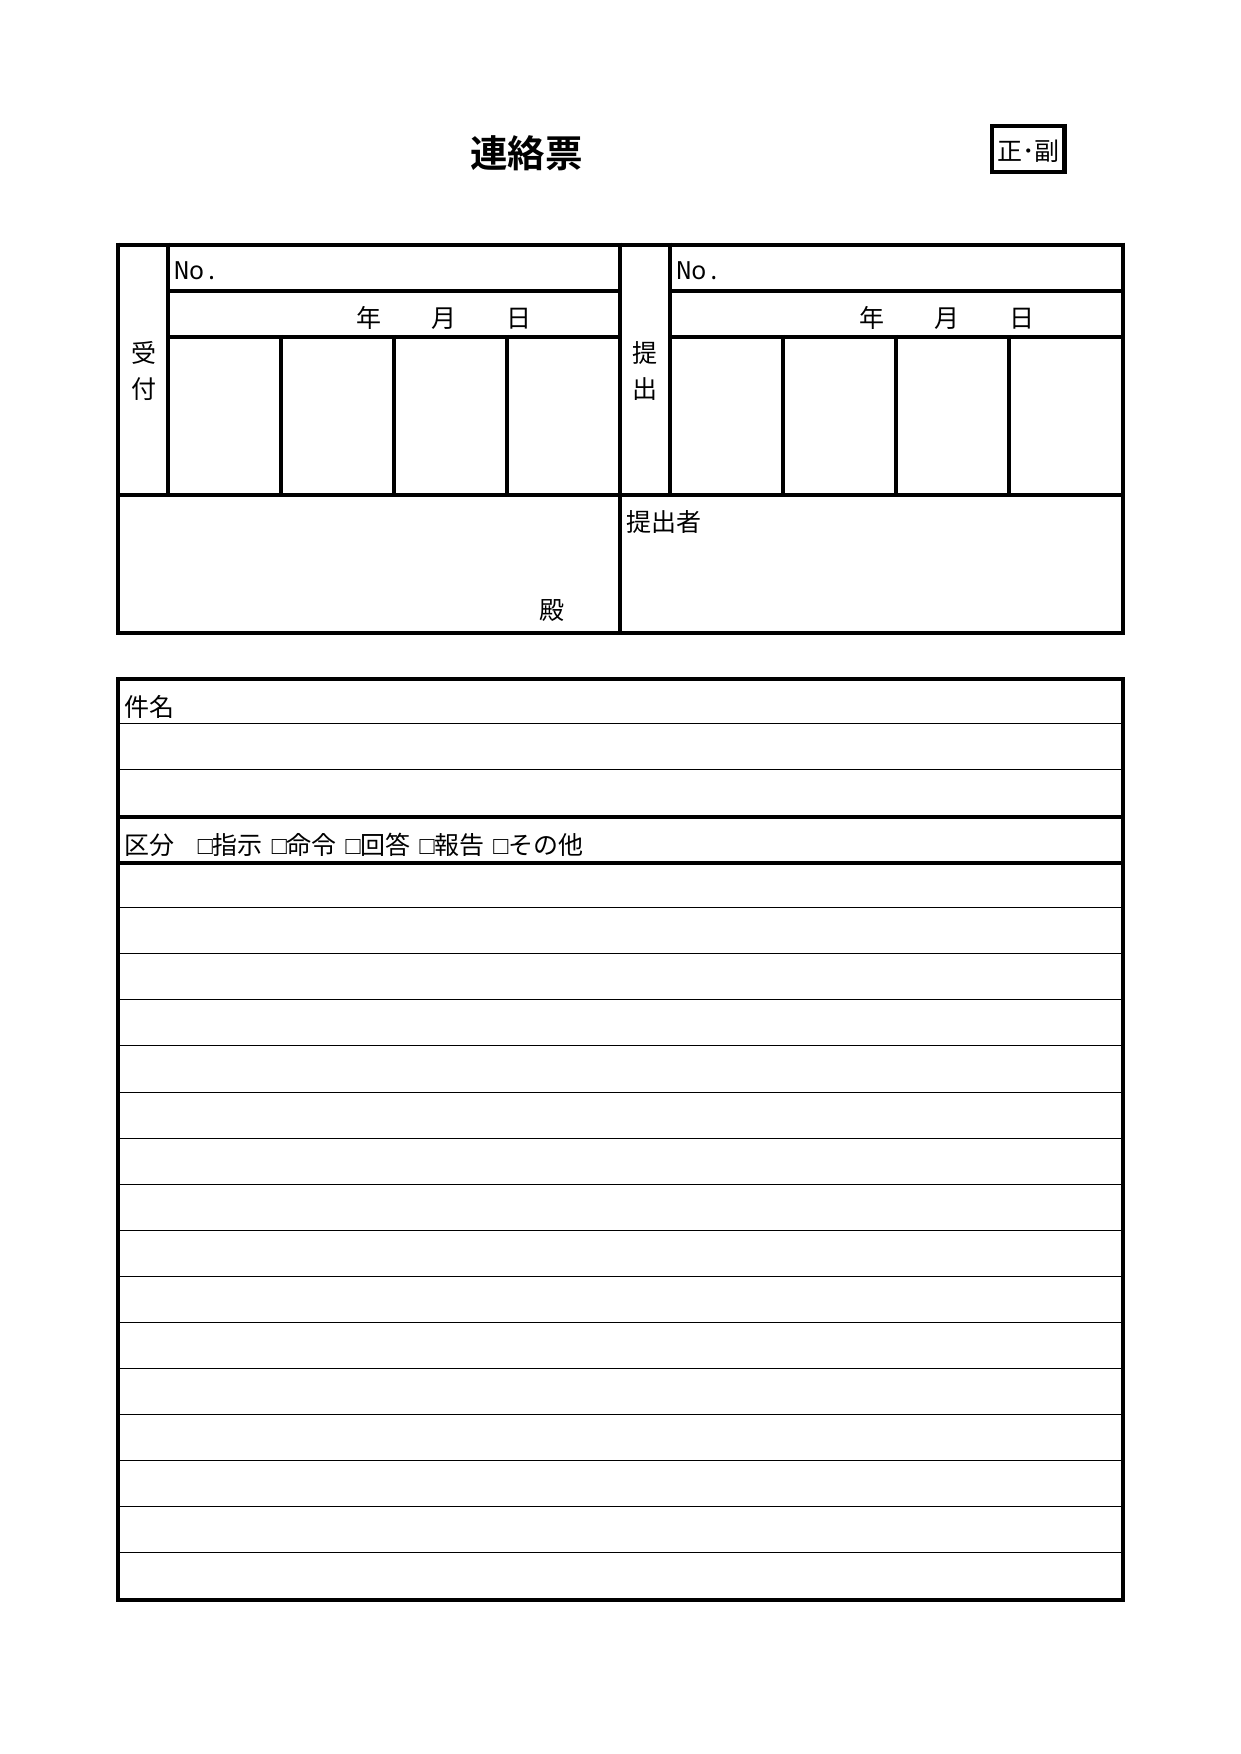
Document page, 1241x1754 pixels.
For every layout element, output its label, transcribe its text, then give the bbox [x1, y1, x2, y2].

table_cell [120, 1461, 1121, 1506]
table_cell [120, 497, 618, 539]
table_cell 年 月 日 [672, 293, 1121, 335]
table_cell [120, 908, 1121, 953]
table_cell [170, 339, 279, 493]
table_cell [622, 585, 1121, 631]
table_cell [120, 539, 618, 585]
table_cell [120, 1093, 1121, 1137]
table_cell No. [170, 247, 618, 289]
table_cell 提出者 [622, 497, 1121, 539]
table_header 正･副 [934, 118, 1123, 197]
table_cell [120, 1000, 1121, 1045]
table_cell 件名 [120, 681, 1121, 723]
table_cell [120, 770, 1121, 815]
table_cell [120, 954, 1121, 999]
table_cell [396, 339, 505, 493]
table_cell 殿 [120, 585, 618, 631]
table_cell [118, 197, 1123, 243]
table_cell [509, 339, 618, 493]
table_header 連絡票 [118, 118, 934, 197]
table_cell [120, 1046, 1121, 1091]
table_cell [672, 339, 781, 493]
table_cell [120, 1231, 1121, 1276]
table_cell [120, 1415, 1121, 1460]
table_cell No. [672, 247, 1121, 289]
table_cell 年 月 日 [170, 293, 618, 335]
table_cell [120, 865, 1121, 907]
table_cell [118, 635, 1123, 677]
table_cell [120, 1553, 1121, 1598]
table_cell [120, 1323, 1121, 1368]
table_cell [898, 339, 1007, 493]
table_cell [622, 539, 1121, 585]
table_cell [120, 1369, 1121, 1414]
table_cell [120, 724, 1121, 769]
table_cell 区分 □指示 □命令 □回答 □報告 □その他 [120, 819, 1121, 861]
table_cell [283, 339, 392, 493]
table_cell [120, 1277, 1121, 1322]
table_cell 受付 [120, 247, 166, 493]
table_cell [785, 339, 894, 493]
table_cell [120, 1185, 1121, 1229]
table_cell [120, 1507, 1121, 1552]
table_cell [1011, 339, 1121, 493]
table_cell [120, 1139, 1121, 1183]
table_cell 提出 [622, 247, 668, 493]
